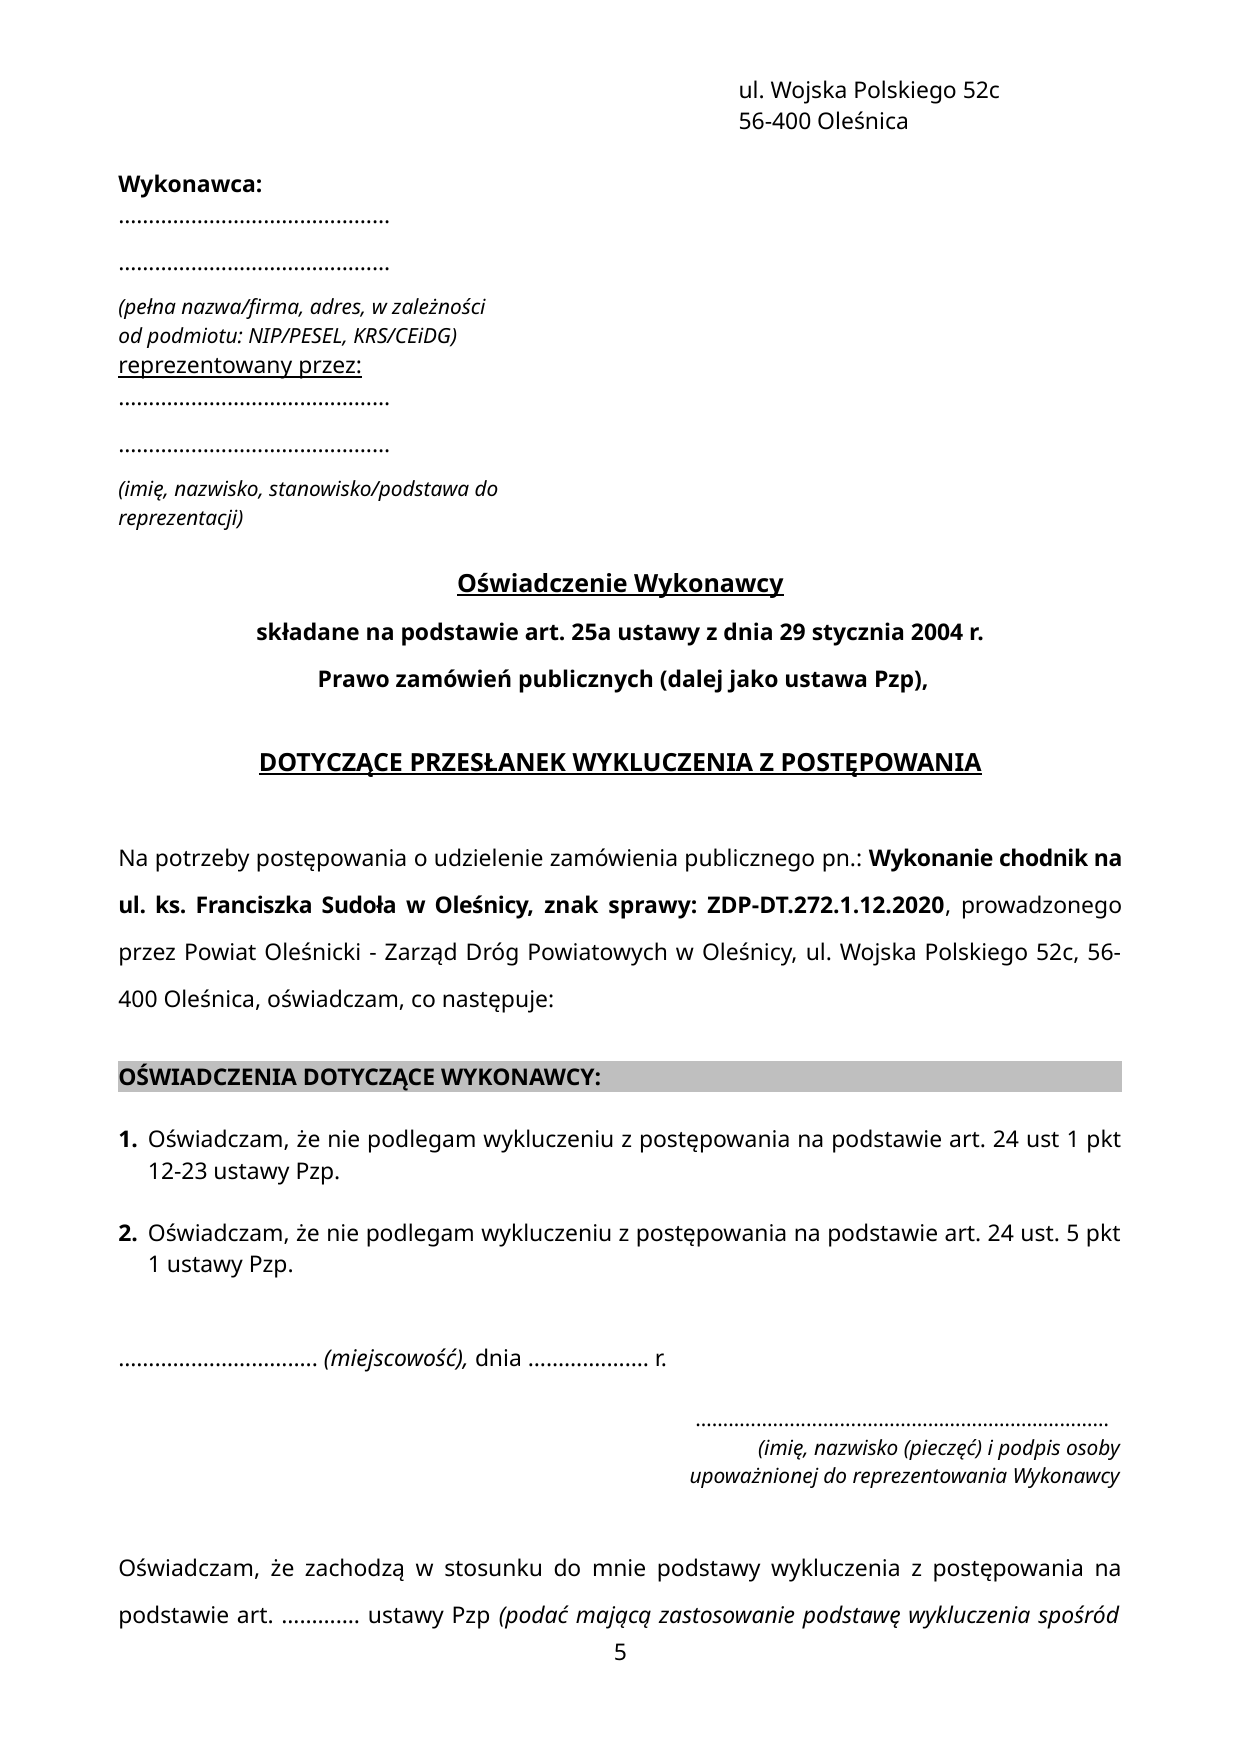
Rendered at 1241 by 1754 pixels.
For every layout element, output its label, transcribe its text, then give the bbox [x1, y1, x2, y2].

text (imię, nazwisko, stanowisko/podstawa do reprezentacji) [118, 474, 502, 531]
text DOTYCZĄCE PRZESŁANEK WYKLUCZENIA Z POSTĘPOWANIA [118, 744, 1122, 778]
text Oświadczenie Wykonawcy [118, 565, 1122, 599]
text ……………………………………… [118, 427, 502, 459]
text Na potrzeby postępowania o udzielenie zamówienia publicznego pn.: Wykonanie chodnik na ul. ks. Franciszka Sudoła w Oleśnicy, znak sprawy: ZDP-DT.272.1.12.2020, prowadzonego przez Powiat Oleśnicki - Zarząd Dróg Powiatowych w Oleśnicy, ul. Wojska Polskiego 52c, 56-400 Oleśnica, oświadczam, co następuje: [118, 842, 1122, 1014]
text OŚWIADCZENIA DOTYCZĄCE WYKONAWCY: [118, 1061, 1122, 1092]
text od podmiotu: NIP/PESEL, KRS/CEiDG) [118, 321, 502, 349]
text Oświadczam, że zachodzą w stosunku do mnie podstawy wykluczenia z postępowania na podstawie art. …………. ustawy Pzp (podać mającą zastosowanie podstawę wykluczenia spośród [118, 1552, 1122, 1631]
text ……………………………………… [118, 246, 502, 277]
list Oświadczam, że nie podlegam wykluczeniu z postępowania na podstawie art. 24 ust 1 pkt 12-23 ustawy Pzp. [118, 1123, 1122, 1186]
text składane na podstawie art. 25a ustawy z dnia 29 stycznia 2004 r. [118, 616, 1122, 648]
text 56-400 Oleśnica [738, 105, 1122, 136]
text reprezentowany przez: [118, 349, 1122, 381]
text (pełna nazwa/firma, adres, w zależności [118, 292, 502, 321]
text ul. Wojska Polskiego 52c [738, 74, 1122, 105]
text Prawo zamówień publicznych (dalej jako ustawa Pzp), [118, 663, 1122, 694]
text …………….…………….. (miejscowość), dnia ………….……. r. [118, 1342, 1122, 1373]
list Oświadczam, że nie podlegam wykluczeniu z postępowania na podstawie art. 24 ust. 5 pkt 1 ustawy Pzp. [118, 1217, 1122, 1279]
text (imię, nazwisko (pieczęć) i podpis osoby [118, 1433, 1122, 1461]
text ……………………………………… [118, 381, 502, 412]
text upoważnionej do reprezentowania Wykonawcy [118, 1461, 1122, 1490]
text Wykonawca: [118, 167, 1122, 199]
text ……………………………………… [118, 199, 502, 230]
text ……….....................……………………………………… [118, 1404, 1122, 1433]
